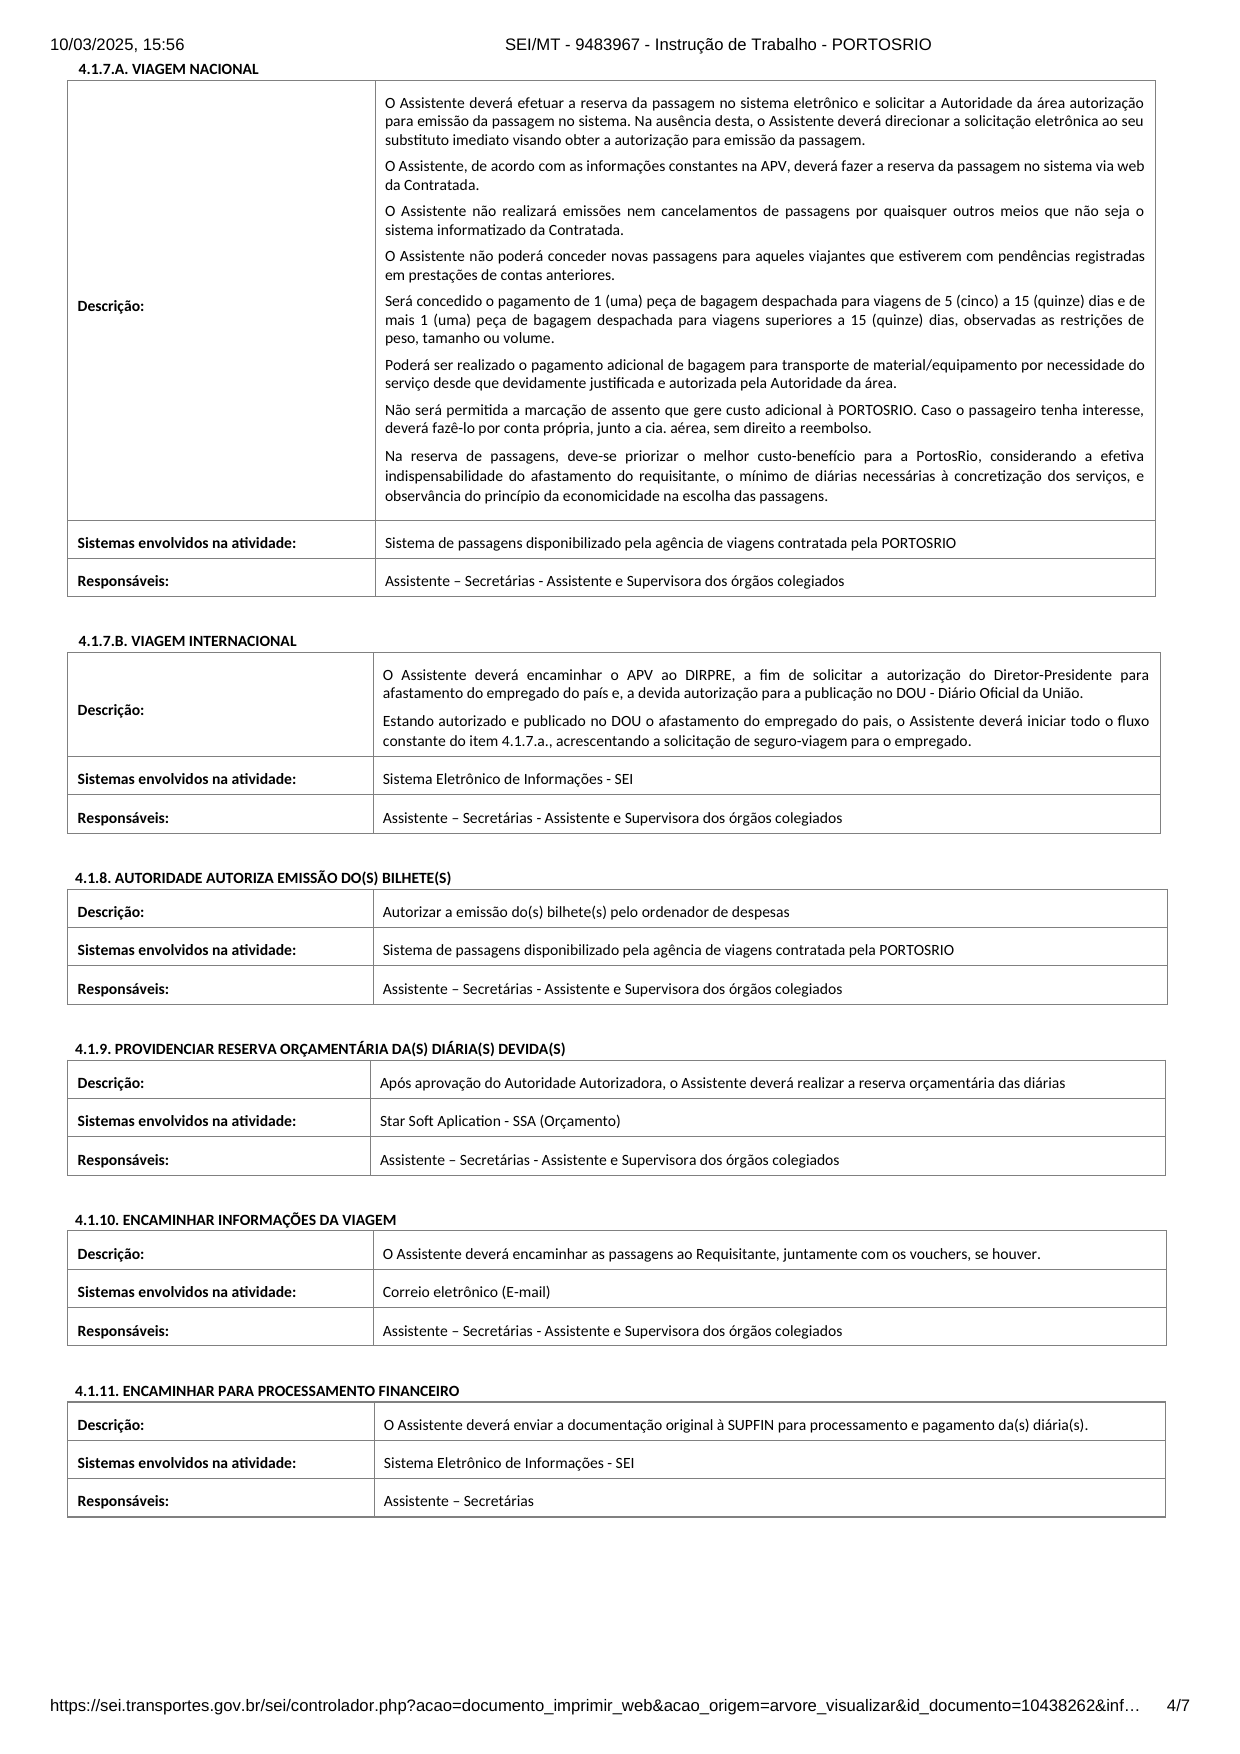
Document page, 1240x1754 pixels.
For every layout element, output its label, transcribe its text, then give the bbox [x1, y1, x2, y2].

table_header O Assistente deverá encaminhar o APV ao DIRPRE, a fim de solicitar a autorização do Diretor-Presidente para afastamento do empregado do país e, a devida autorização para a publicação no DOU - Diário Oficial da União. Estando autorizado e publicado no DOU o afastamento do empregado do pais, o Assistente deverá iniciar todo o fluxo constante do item 4.1.7.a., acrescentando a solicitação de seguro-viagem para o empregado. [374, 653, 1160, 756]
table_cell Assistente – Secretárias - Assistente e Supervisora dos órgãos colegiados [374, 1308, 1166, 1345]
table_cell Assistente – Secretárias - Assistente e Supervisora dos órgãos colegiados [374, 966, 1167, 1003]
subtitle 4.1.8. AUTORIDADE AUTORIZA EMISSÃO DO(S) BILHETE(S) [75, 868, 1171, 887]
table_header Descrição: [68, 890, 373, 927]
table_cell Assistente – Secretárias - Assistente e Supervisora dos órgãos colegiados [371, 1137, 1165, 1174]
table_cell Responsáveis: [68, 966, 373, 1003]
table_cell Correio eletrônico (E-mail) [374, 1270, 1166, 1307]
table_cell Sistemas envolvidos na atividade: [68, 1270, 373, 1307]
subtitle 4.1.7.B. VIAGEM INTERNACIONAL [75, 631, 1171, 651]
table_cell Sistemas envolvidos na atividade: [68, 521, 375, 558]
table_cell Responsáveis: [68, 1137, 370, 1174]
table_cell Sistemas envolvidos na atividade: [68, 1441, 374, 1478]
table_header Descrição: [68, 1403, 374, 1440]
table_cell Responsáveis: [68, 795, 373, 833]
table_header O Assistente deverá encaminhar as passagens ao Requisitante, juntamente com os vouchers, se houver. [374, 1231, 1166, 1269]
table_cell Responsáveis: [68, 1308, 373, 1345]
table_cell Assistente – Secretárias - Assistente e Supervisora dos órgãos colegiados [376, 559, 1155, 596]
table_cell Assistente – Secretárias - Assistente e Supervisora dos órgãos colegiados [374, 795, 1160, 833]
table_header O Assistente deverá enviar a documentação original à SUPFIN para processamento e pagamento da(s) diária(s). [375, 1403, 1165, 1440]
table_cell Sistemas envolvidos na atividade: [68, 928, 373, 965]
table_cell Sistema de passagens disponibilizado pela agência de viagens contratada pela PORTOSRIO [376, 521, 1155, 558]
table_cell Star Soft Aplication - SSA (Orçamento) [371, 1099, 1165, 1136]
table_cell Sistema de passagens disponibilizado pela agência de viagens contratada pela PORTOSRIO [374, 928, 1167, 965]
subtitle 4.1.9. PROVIDENCIAR RESERVA ORÇAMENTÁRIA DA(S) DIÁRIA(S) DEVIDA(S) [75, 1039, 1171, 1058]
subtitle 4.1.10. ENCAMINHAR INFORMAÇÕES DA VIAGEM [75, 1210, 1171, 1229]
table_cell Sistemas envolvidos na atividade: [68, 757, 373, 794]
table_cell Sistema Eletrônico de Informações - SEI [375, 1441, 1165, 1478]
subtitle 4.1.7.A. VIAGEM NACIONAL [75, 59, 1171, 78]
table_header O Assistente deverá efetuar a reserva da passagem no sistema eletrônico e solicitar a Autoridade da área autorização para emissão da passagem no sistema. Na ausência desta, o Assistente deverá direcionar a solicitação eletrônica ao seu substituto imediato visando obter a autorização para emissão da passagem. O Assistente, de acordo com as informações constantes na APV, deverá fazer a reserva da passagem no sistema via web da Contratada. O Assistente não realizará emissões nem cancelamentos de passagens por quaisquer outros meios que não seja o sistema informatizado da Contratada. O Assistente não poderá conceder novas passagens para aqueles viajantes que estiverem com pendências registradas em prestações de contas anteriores. Será concedido o pagamento de 1 (uma) peça de bagagem despachada para viagens de 5 (cinco) a 15 (quinze) dias e de mais 1 (uma) peça de bagagem despachada para viagens superiores a 15 (quinze) dias, observadas as restrições de peso, tamanho ou volume. Poderá ser realizado o pagamento adicional de bagagem para transporte de material/equipamento por necessidade do serviço desde que devidamente justificada e autorizada pela Autoridade da área. Não será permitida a marcação de assento que gere custo adicional à PORTOSRIO. Caso o passageiro tenha interesse, deverá fazê-lo por conta própria, junto a cia. aérea, sem direito a reembolso. Na reserva de passagens, deve-se priorizar o melhor custo-benefício para a PortosRio, considerando a efetiva indispensabilidade do afastamento do requisitante, o mínimo de diárias necessárias à concretização dos serviços, e observância do princípio da economicidade na escolha das passagens. [376, 81, 1155, 519]
table_header Descrição: [68, 653, 373, 756]
table_cell Assistente – Secretárias [375, 1479, 1165, 1516]
table_cell Sistema Eletrônico de Informações - SEI [374, 757, 1160, 794]
table_header Após aprovação do Autoridade Autorizadora, o Assistente deverá realizar a reserva orçamentária das diárias [371, 1061, 1165, 1098]
table_cell Sistemas envolvidos na atividade: [68, 1099, 370, 1136]
subtitle 4.1.11. ENCAMINHAR PARA PROCESSAMENTO FINANCEIRO [75, 1381, 1171, 1400]
table_header Descrição: [68, 1231, 373, 1269]
table_header Descrição: [68, 81, 375, 519]
table_cell Responsáveis: [68, 1479, 374, 1516]
table_cell Responsáveis: [68, 559, 375, 596]
table_header Autorizar a emissão do(s) bilhete(s) pelo ordenador de despesas [374, 890, 1167, 927]
table_header Descrição: [68, 1061, 370, 1098]
